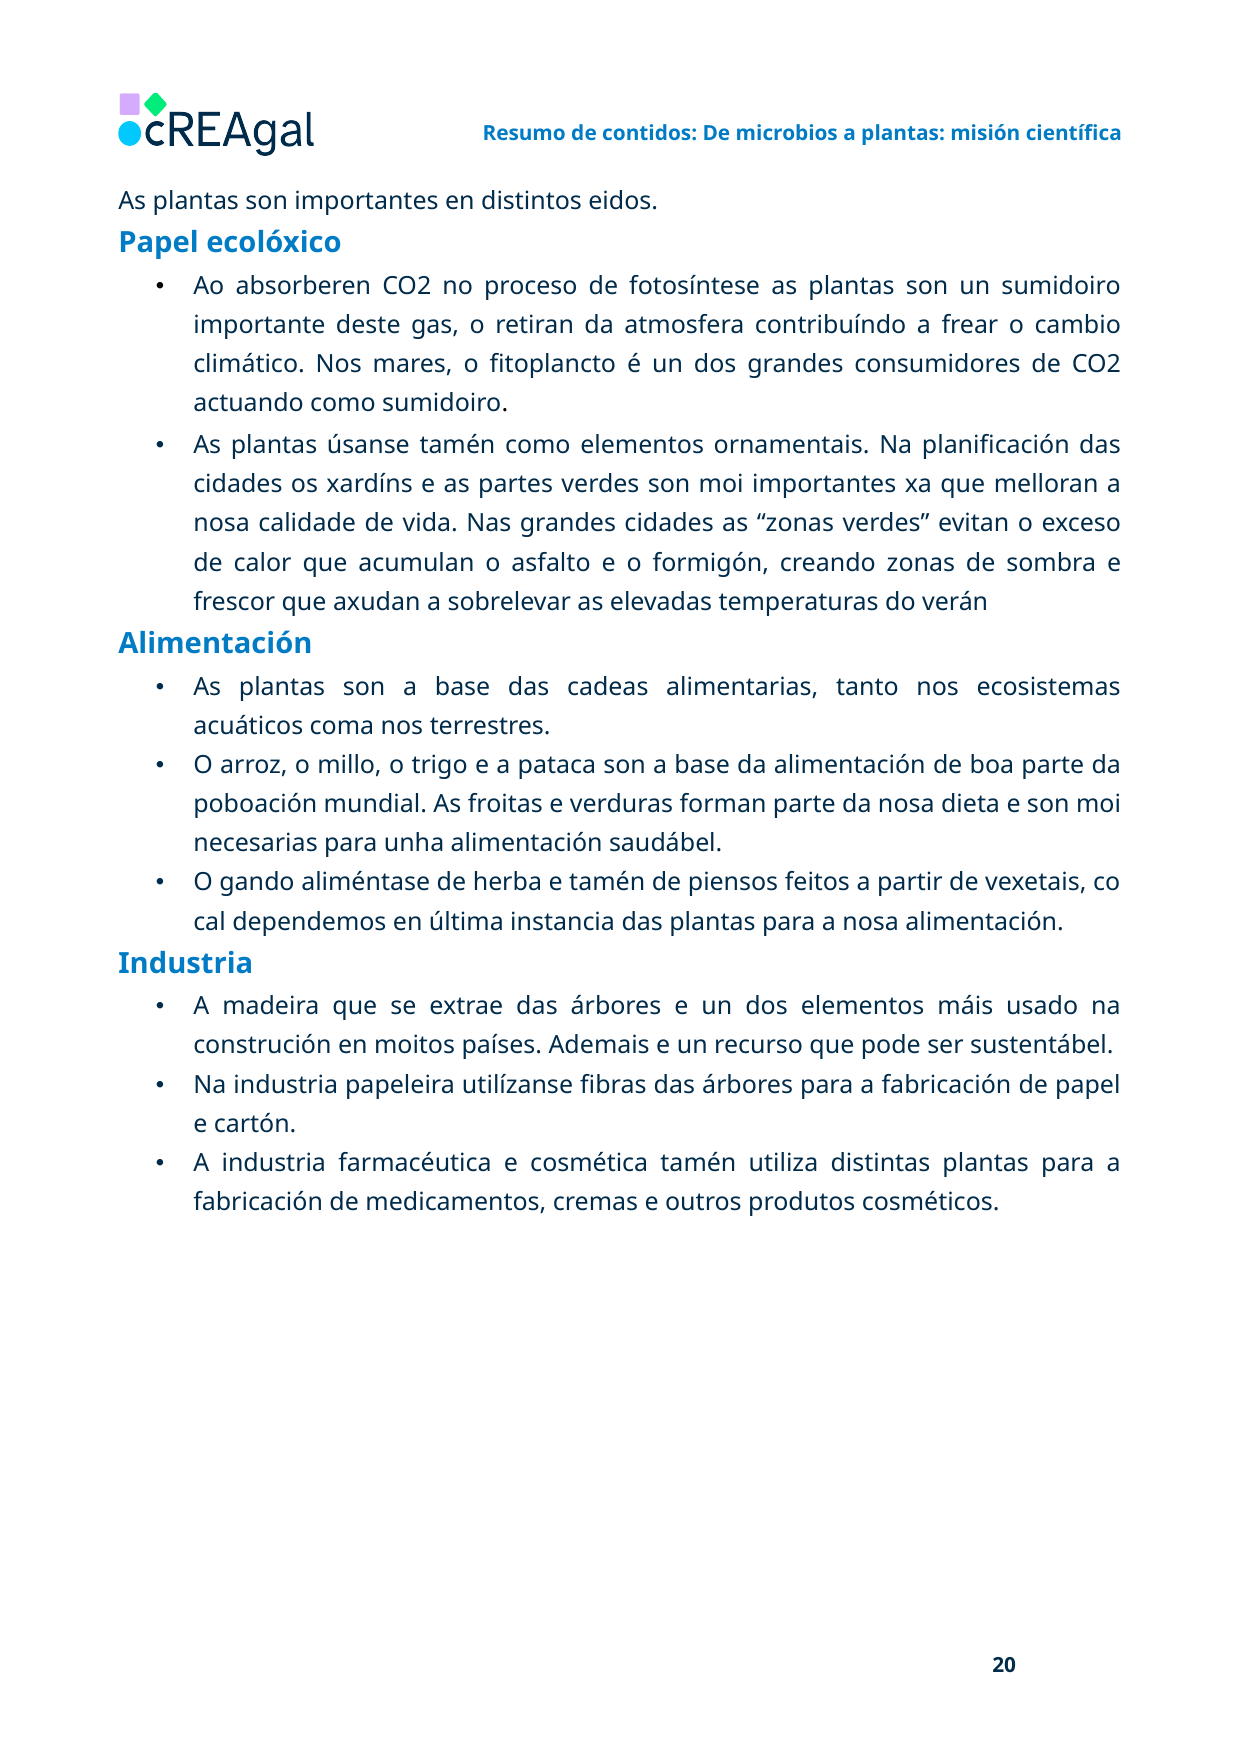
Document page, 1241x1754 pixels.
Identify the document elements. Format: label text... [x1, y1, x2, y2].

subtitle Industria [118, 942, 1122, 982]
subtitle Papel ecolóxico [118, 222, 1122, 261]
list A madeira que se extrae das árbores e un dos elementos máis usado na construción en moitos países. Ademais e un recurso que pode ser sustentábel. [156, 988, 1122, 1061]
text As plantas son importantes en distintos eidos. [118, 182, 1122, 217]
subtitle Alimentación [118, 622, 1122, 662]
list As plantas úsanse tamén como elementos ornamentais. Na planificación das cidades os xardíns e as partes verdes son moi importantes xa que melloran a nosa calidade de vida. Nas grandes cidades as “zonas verdes” evitan o exceso de calor que acumulan o asfalto e o formigón, creando zonas de sombra e frescor que axudan a sobrelevar as elevadas temperaturas do verán [156, 427, 1122, 617]
list O arroz, o millo, o trigo e a pataca son a base da alimentación de boa parte da poboación mundial. As froitas e verduras forman parte da nosa dieta e son moi necesarias para unha alimentación saudábel. [156, 746, 1122, 859]
list A industria farmacéutica e cosmética tamén utiliza distintas plantas para a fabricación de medicamentos, cremas e outros produtos cosméticos. [156, 1144, 1122, 1218]
list Na industria papeleira utilízanse fibras das árbores para a fabricación de papel e cartón. [156, 1066, 1122, 1139]
list O gando aliméntase de herba e tamén de piensos feitos a partir de vexetais, co cal dependemos en última instancia das plantas para a nosa alimentación. [156, 864, 1122, 937]
list As plantas son a base das cadeas alimentarias, tanto nos ecosistemas acuáticos coma nos terrestres. [156, 668, 1122, 741]
list Ao absorberen CO2 no proceso de fotosíntese as plantas son un sumidoiro importante deste gas, o retiran da atmosfera contribuíndo a frear o cambio climático. Nos mares, o fitoplancto é un dos grandes consumidores de CO2 actuando como sumidoiro. [156, 267, 1122, 419]
